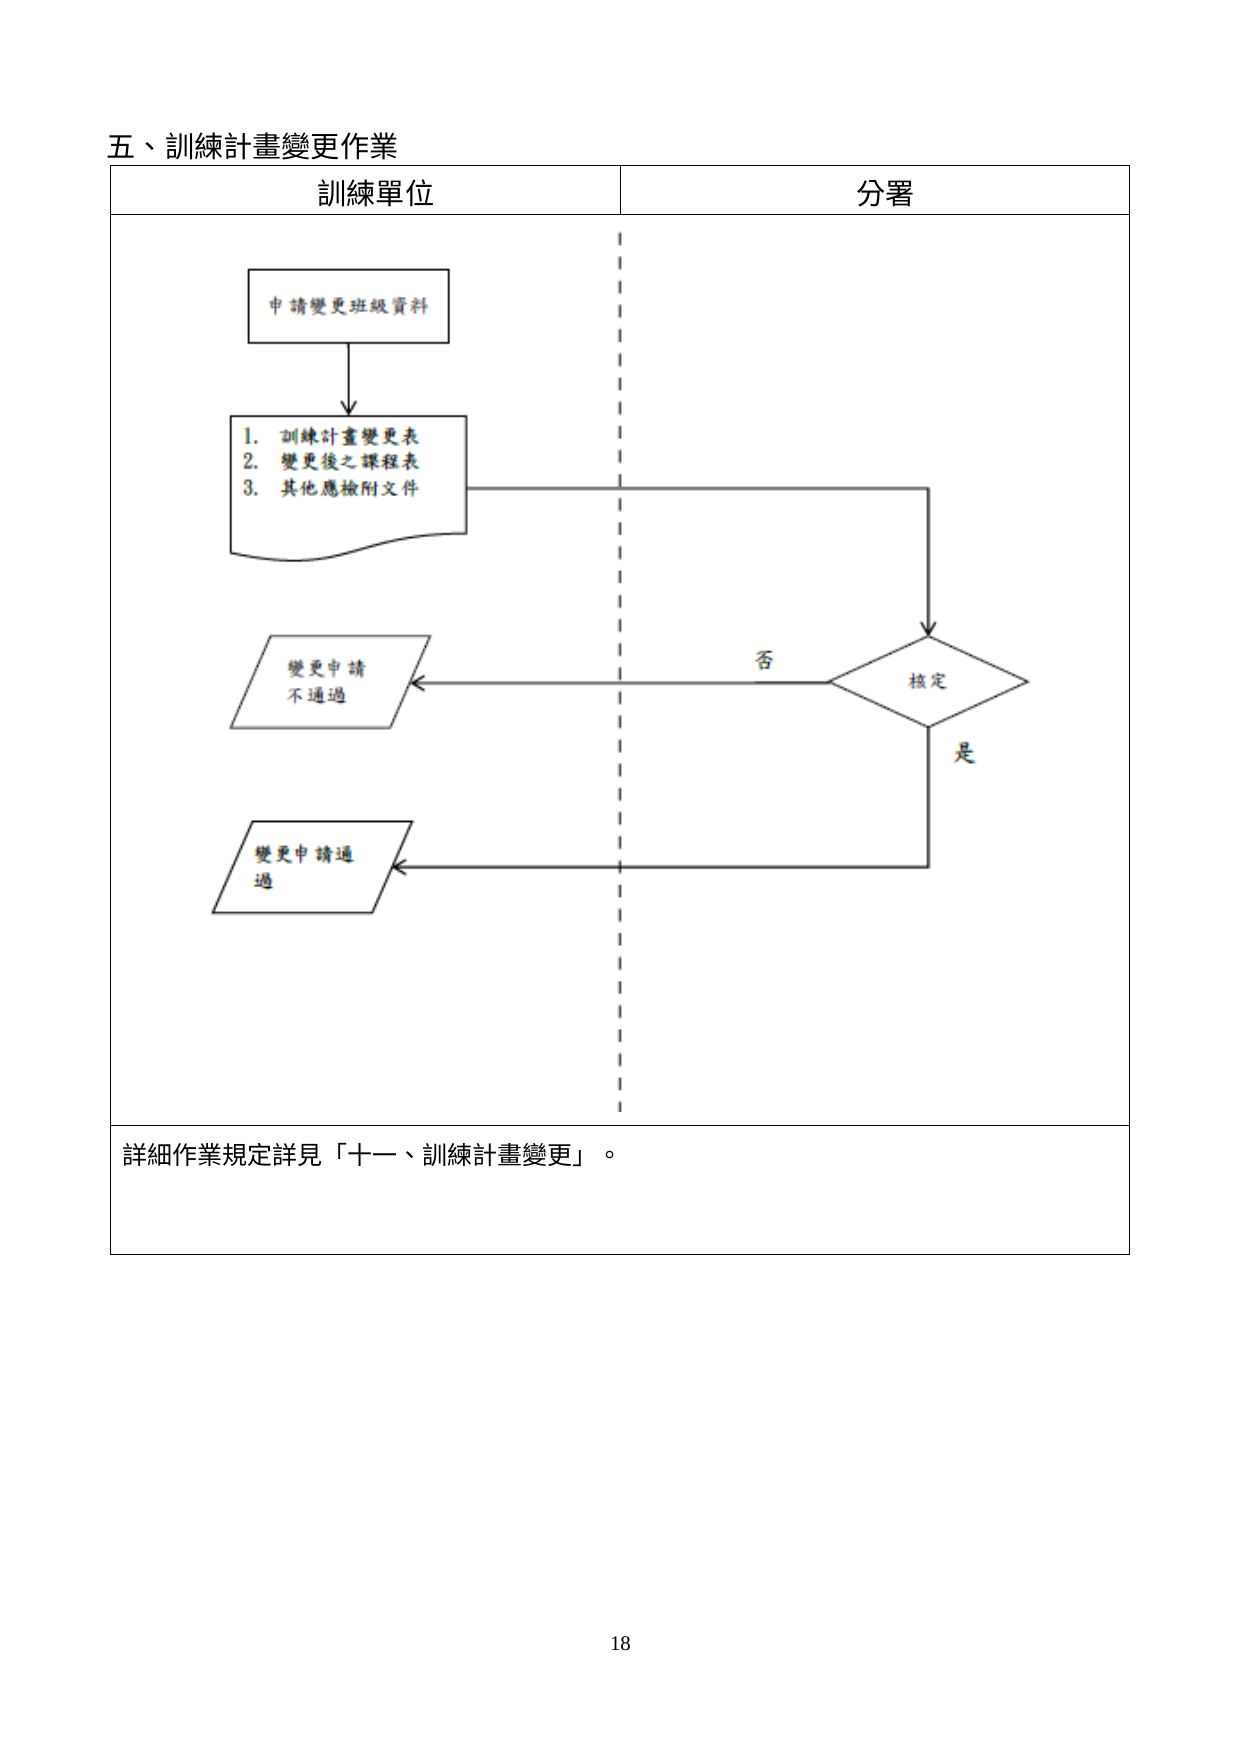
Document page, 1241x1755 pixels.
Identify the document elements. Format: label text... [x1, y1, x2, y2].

text 五、訓練計畫變更作業 [106, 127, 1154, 165]
table_header 分署 [621, 166, 1129, 214]
table_cell [111, 215, 1129, 1125]
picture [132, 221, 1113, 1112]
table_cell 詳細作業規定詳見「十一、訓練計畫變更」。 [111, 1126, 1129, 1254]
table_header 訓練單位 [111, 166, 620, 214]
